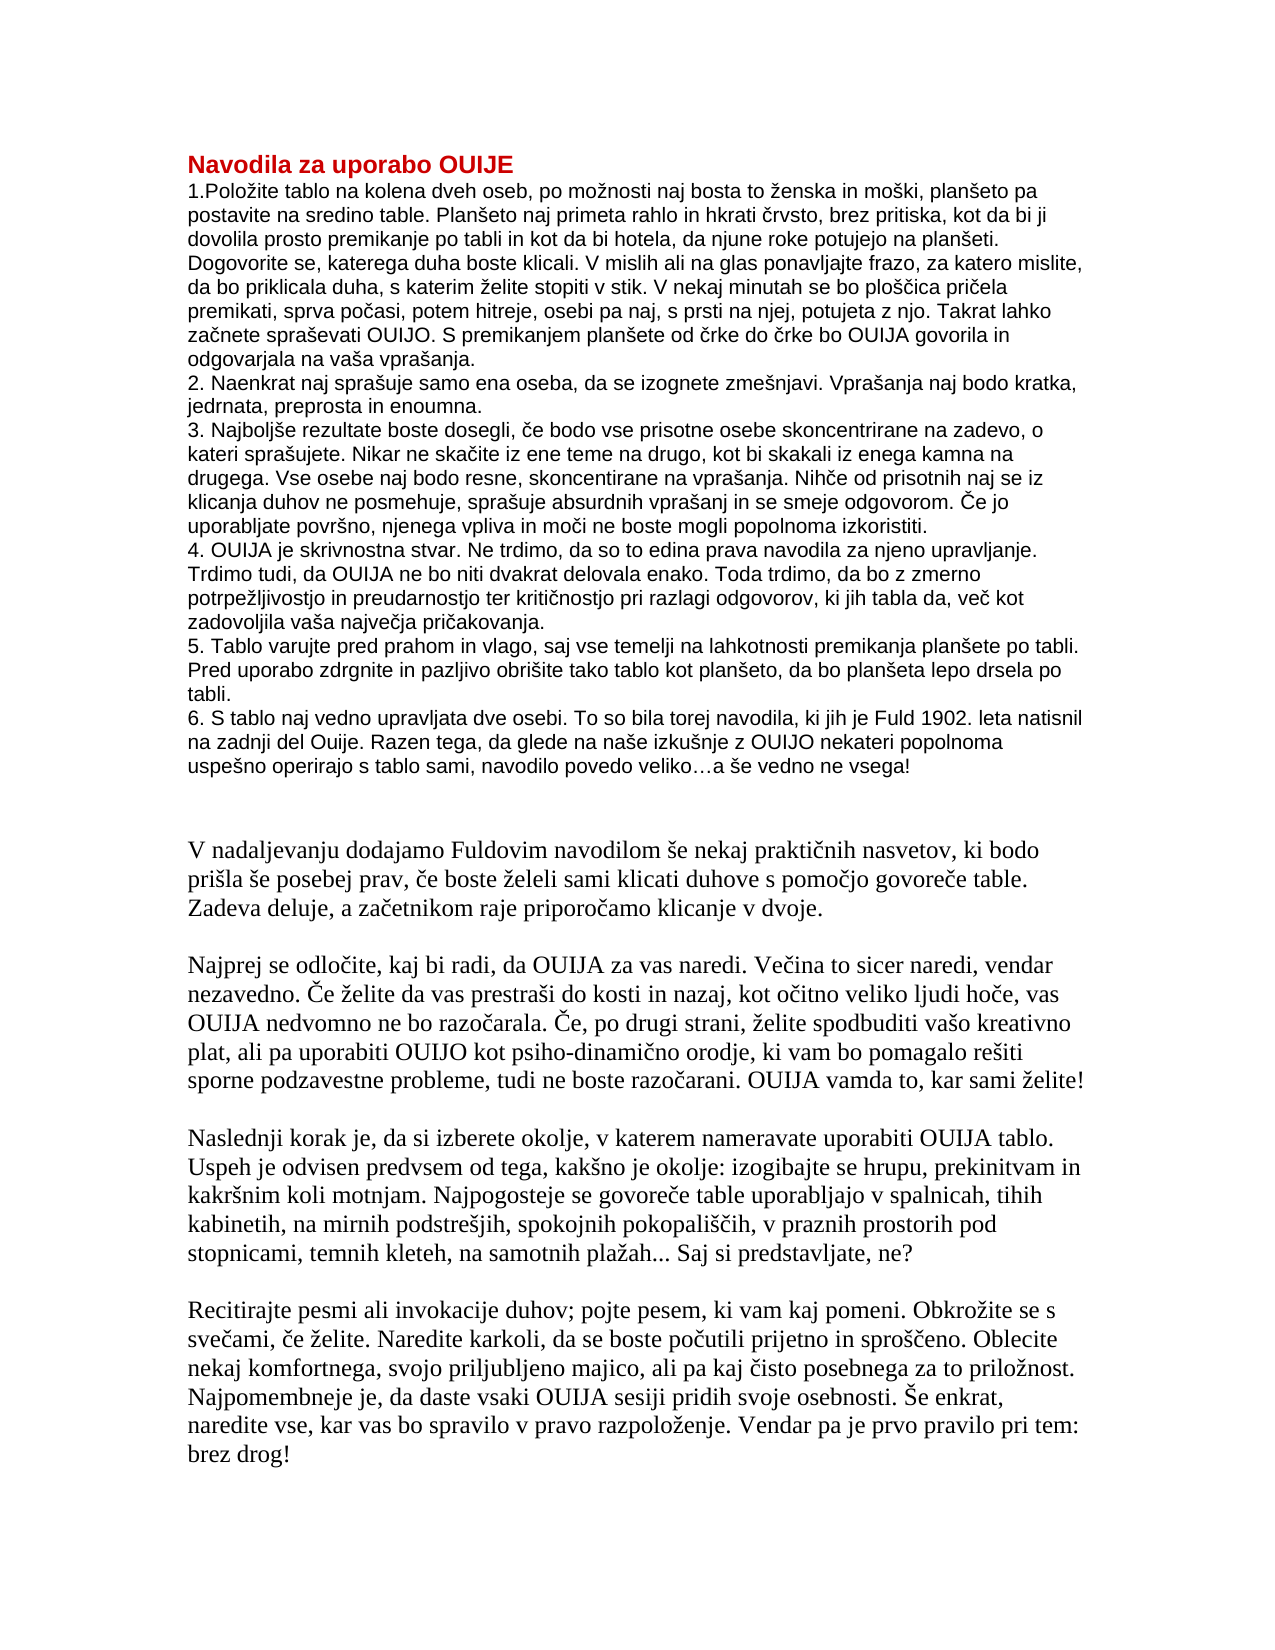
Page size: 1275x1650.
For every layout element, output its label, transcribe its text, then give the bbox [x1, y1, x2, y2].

text 2. Naenkrat naj sprašuje samo ena oseba, da se izognete zmešnjavi. Vprašanja naj bodo kratka, jedrnata, preprosta in enoumna. [187, 370, 1087, 418]
text 3. Najboljše rezultate boste dosegli, če bodo vse prisotne osebe skoncentrirane na zadevo, o kateri sprašujete. Nikar ne skačite iz ene teme na drugo, kot bi skakali iz enega kamna na drugega. Vse osebe naj bodo resne, skoncentirane na vprašanja. Nihče od prisotnih naj se iz klicanja duhov ne posmehuje, sprašuje absurdnih vprašanj in se smeje odgovorom. Če jo uporabljate površno, njenega vpliva in moči ne boste mogli popolnoma izkoristiti. [187, 418, 1087, 538]
text V nadaljevanju dodajamo Fuldovim navodilom še nekaj praktičnih nasvetov, ki bodo prišla še posebej prav, če boste želeli sami klicati duhove s pomočjo govoreče table. Zadeva deluje, a začetnikom raje priporočamo klicanje v dvoje. Najprej se odločite, kaj bi radi, da OUIJA za vas naredi. Večina to sicer naredi, vendar nezavedno. Če želite da vas prestraši do kosti in nazaj, kot očitno veliko ljudi hoče, vas OUIJA nedvomno ne bo razočarala. Če, po drugi strani, želite spodbuditi vašo kreativno plat, ali pa uporabiti OUIJO kot psiho-dinamično orodje, ki vam bo pomagalo rešiti sporne podzavestne probleme, tudi ne boste razočarani. OUIJA vamda to, kar sami želite! Naslednji korak je, da si izberete okolje, v katerem nameravate uporabiti OUIJA tablo. Uspeh je odvisen predvsem od tega, kakšno je okolje: izogibajte se hrupu, prekinitvam in kakršnim koli motnjam. Najpogosteje se govoreče table uporabljajo v spalnicah, tihih kabinetih, na mirnih podstrešjih, spokojnih pokopališčih, v praznih prostorih pod stopnicami, temnih kleteh, na samotnih plažah... Saj si predstavljate, ne? Recitirajte pesmi ali invokacije duhov; pojte pesem, ki vam kaj pomeni. Obkrožite se s svečami, če želite. Naredite karkoli, da se boste počutili prijetno in sproščeno. Oblecite nekaj komfortnega, svojo priljubljeno majico, ali pa kaj čisto posebnega za to priložnost. Najpomembneje je, da daste vsaki OUIJA sesiji pridih svoje osebnosti. Še enkrat, naredite vse, kar vas bo spravilo v pravo razpoloženje. Vendar pa je prvo pravilo pri tem: brez drog! [187, 836, 1087, 1497]
text 1.Položite tablo na kolena dveh oseb, po možnosti naj bosta to ženska in moški, planšeto pa postavite na sredino table. Planšeto naj primeta rahlo in hkrati črvsto, brez pritiska, kot da bi ji dovolila prosto premikanje po tabli in kot da bi hotela, da njune roke potujejo na planšeti. Dogovorite se, katerega duha boste klicali. V mislih ali na glas ponavljajte frazo, za katero mislite, da bo priklicala duha, s katerim želite stopiti v stik. V nekaj minutah se bo ploščica pričela premikati, sprva počasi, potem hitreje, osebi pa naj, s prsti na njej, potujeta z njo. Takrat lahko začnete spraševati OUIJO. S premikanjem planšete od črke do črke bo OUIJA govorila in odgovarjala na vaša vprašanja. [187, 179, 1087, 370]
text 5. Tablo varujte pred prahom in vlago, saj vse temelji na lahkotnosti premikanja planšete po tabli. Pred uporabo zdrgnite in pazljivo obrišite tako tablo kot planšeto, da bo planšeta lepo drsela po tabli. [187, 634, 1087, 706]
text 6. S tablo naj vedno upravljata dve osebi. To so bila torej navodila, ki jih je Fuld 1902. leta natisnil na zadnji del Ouije. Razen tega, da glede na naše izkušnje z OUIJO nekateri popolnoma uspešno operirajo s tablo sami, navodilo povedo veliko…a še vedno ne vsega! [187, 706, 1087, 778]
text Navodila za uporabo OUIJE [187, 150, 1087, 179]
text 4. OUIJA je skrivnostna stvar. Ne trdimo, da so to edina prava navodila za njeno upravljanje. Trdimo tudi, da OUIJA ne bo niti dvakrat delovala enako. Toda trdimo, da bo z zmerno potrpežljivostjo in preudarnostjo ter kritičnostjo pri razlagi odgovorov, ki jih tabla da, več kot zadovoljila vaša največja pričakovanja. [187, 538, 1087, 634]
